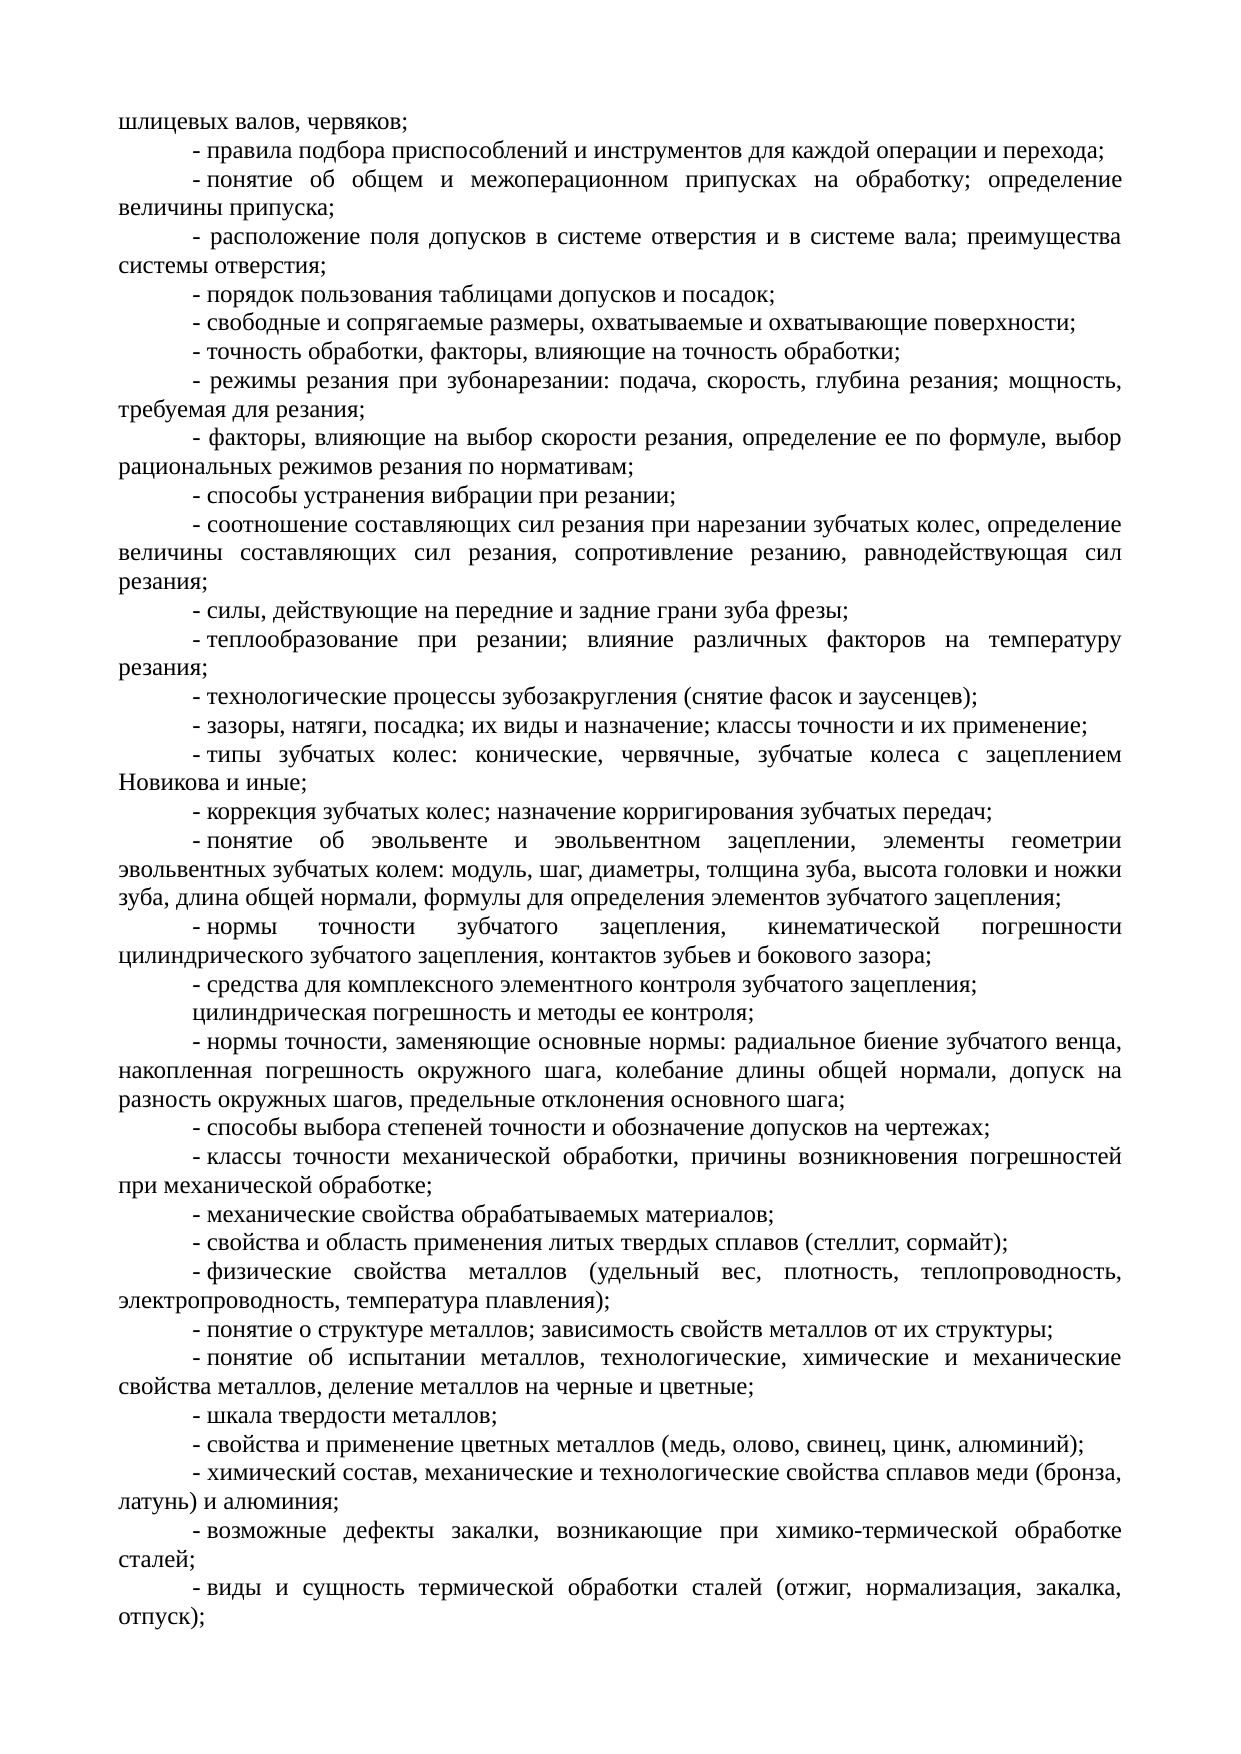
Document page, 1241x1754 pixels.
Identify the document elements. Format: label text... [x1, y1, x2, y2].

text - возможные дефекты закалки, возникающие при химико-термической обработке сталей; [118, 1515, 1123, 1572]
text цилиндрическая погрешность и методы ее контроля; [118, 997, 1123, 1026]
text - физические свойства металлов (удельный вес, плотность, теплопроводность, электропроводность, температура плавления); [118, 1256, 1123, 1314]
text - соотношение составляющих сил резания при нарезании зубчатых колес, определение величины составляющих сил резания, сопротивление резанию, равнодействующая сил резания; [118, 509, 1123, 595]
text - средства для комплексного элементного контроля зубчатого зацепления; [118, 969, 1123, 997]
text - понятие об эвольвенте и эвольвентном зацеплении, элементы геометрии эвольвентных зубчатых колем: модуль, шаг, диаметры, толщина зуба, высота головки и ножки зуба, длина общей нормали, формулы для определения элементов зубчатого зацепления; [118, 825, 1123, 911]
text - технологические процессы зубозакругления (снятие фасок и заусенцев); [118, 681, 1123, 710]
text - понятие о структуре металлов; зависимость свойств металлов от их структуры; [118, 1314, 1123, 1342]
text - зазоры, натяги, посадка; их виды и назначение; классы точности и их применение; [118, 710, 1123, 739]
text - понятие об испытании металлов, технологические, химические и механические свойства металлов, деление металлов на черные и цветные; [118, 1342, 1123, 1400]
text - теплообразование при резании; влияние различных факторов на температуру резания; [118, 624, 1123, 681]
text - механические свойства обрабатываемых материалов; [118, 1199, 1123, 1227]
text - свойства и область применения литых твердых сплавов (стеллит, сормайт); [118, 1227, 1123, 1256]
text - понятие об общем и межоперационном припусках на обработку; определение величины припуска; [118, 164, 1123, 221]
text - виды и сущность термической обработки сталей (отжиг, нормализация, закалка, отпуск); [118, 1572, 1123, 1630]
text - силы, действующие на передние и задние грани зуба фрезы; [118, 595, 1123, 624]
text - коррекция зубчатых колес; назначение корригирования зубчатых передач; [118, 796, 1123, 825]
text - свойства и применение цветных металлов (медь, олово, свинец, цинк, алюминий); [118, 1429, 1123, 1457]
text - правила подбора приспособлений и инструментов для каждой операции и перехода; [118, 135, 1123, 164]
text - свободные и сопрягаемые размеры, охватываемые и охватывающие поверхности; [118, 307, 1123, 336]
text - нормы точности зубчатого зацепления, кинематической погрешности цилиндрического зубчатого зацепления, контактов зубьев и бокового зазора; [118, 911, 1123, 969]
text - точность обработки, факторы, влияющие на точность обработки; [118, 336, 1123, 365]
text - классы точности механической обработки, причины возникновения погрешностей при механической обработке; [118, 1141, 1123, 1199]
text - порядок пользования таблицами допусков и посадок; [118, 279, 1123, 307]
text - расположение поля допусков в системе отверстия и в системе вала; преимущества системы отверстия; [118, 221, 1123, 279]
text - нормы точности, заменяющие основные нормы: радиальное биение зубчатого венца, накопленная погрешность окружного шага, колебание длины общей нормали, допуск на разность окружных шагов, предельные отклонения основного шага; [118, 1026, 1123, 1112]
text - способы выбора степеней точности и обозначение допусков на чертежах; [118, 1112, 1123, 1141]
text - шкала твердости металлов; [118, 1400, 1123, 1429]
text шлицевых валов, червяков; [118, 106, 1123, 135]
text - типы зубчатых колес: конические, червячные, зубчатые колеса с зацеплением Новикова и иные; [118, 739, 1123, 796]
text - способы устранения вибрации при резании; [118, 480, 1123, 509]
text - режимы резания при зубонарезании: подача, скорость, глубина резания; мощность, требуемая для резания; [118, 365, 1123, 422]
text - химический состав, механические и технологические свойства сплавов меди (бронза, латунь) и алюминия; [118, 1457, 1123, 1515]
text - факторы, влияющие на выбор скорости резания, определение ее по формуле, выбор рациональных режимов резания по нормативам; [118, 422, 1123, 480]
